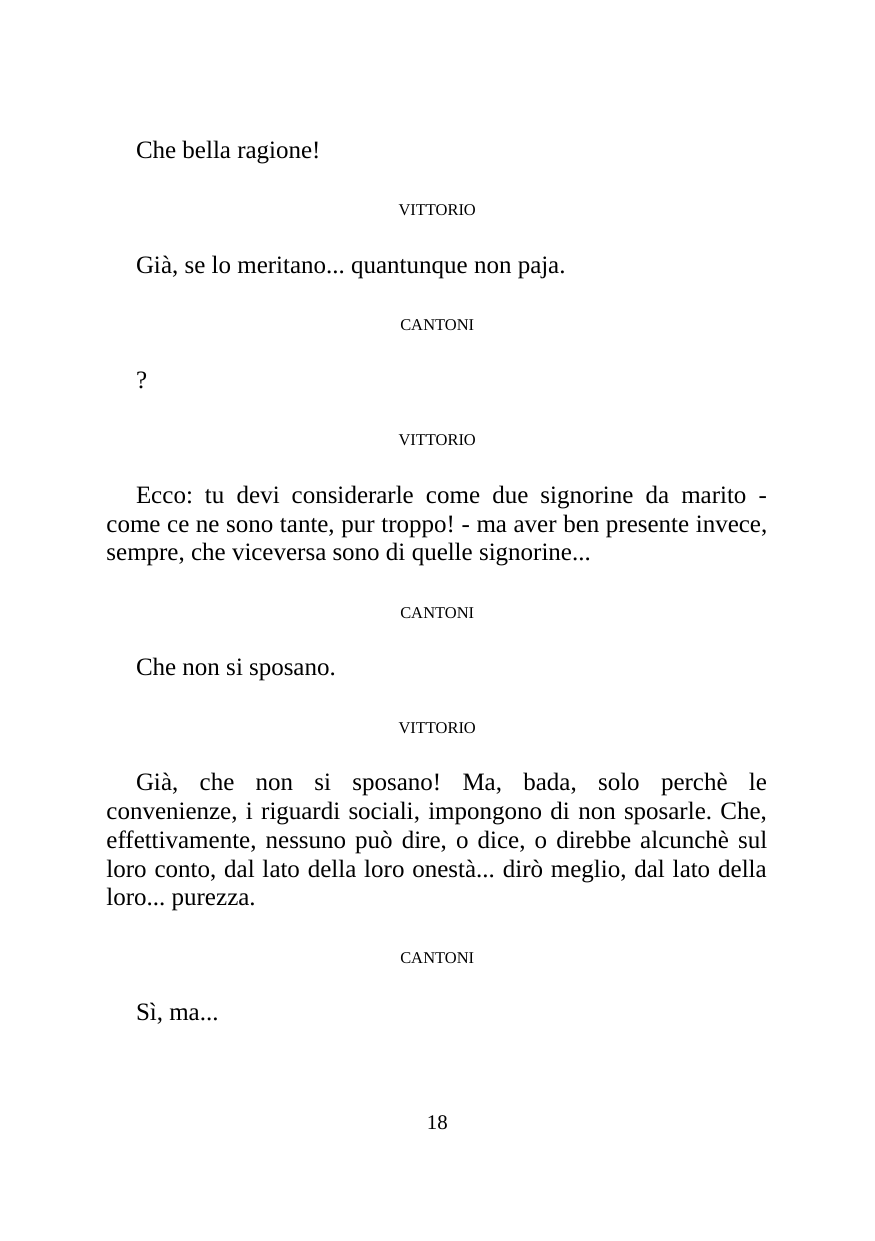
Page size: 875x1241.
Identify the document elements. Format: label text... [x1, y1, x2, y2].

text Già, che non si sposano! Ma, bada, solo perchè le convenienze, i riguardi sociali, impongono di non sposarle. Che, effettivamente, nessuno può dire, o dice, o direbbe alcunchè sul loro conto, dal lato della loro onestà... dirò meglio, dal lato della loro... purezza. [106, 767, 768, 911]
text vittorio [106, 710, 768, 739]
text cantoni [106, 307, 768, 336]
text cantoni [106, 940, 768, 969]
text cantoni [106, 595, 768, 624]
text ? [106, 365, 768, 394]
text Che bella ragione! [106, 135, 768, 164]
text Sì, ma... [106, 997, 768, 1026]
text Ecco: tu devi considerarle come due signorine da marito - come ce ne sono tante, pur troppo! - ma aver ben presente invece, sempre, che viceversa sono di quelle signorine... [106, 480, 768, 566]
text Che non si sposano. [106, 652, 768, 681]
text vittorio [106, 192, 768, 221]
text vittorio [106, 422, 768, 451]
text Già, se lo meritano... quantunque non paja. [106, 250, 768, 279]
